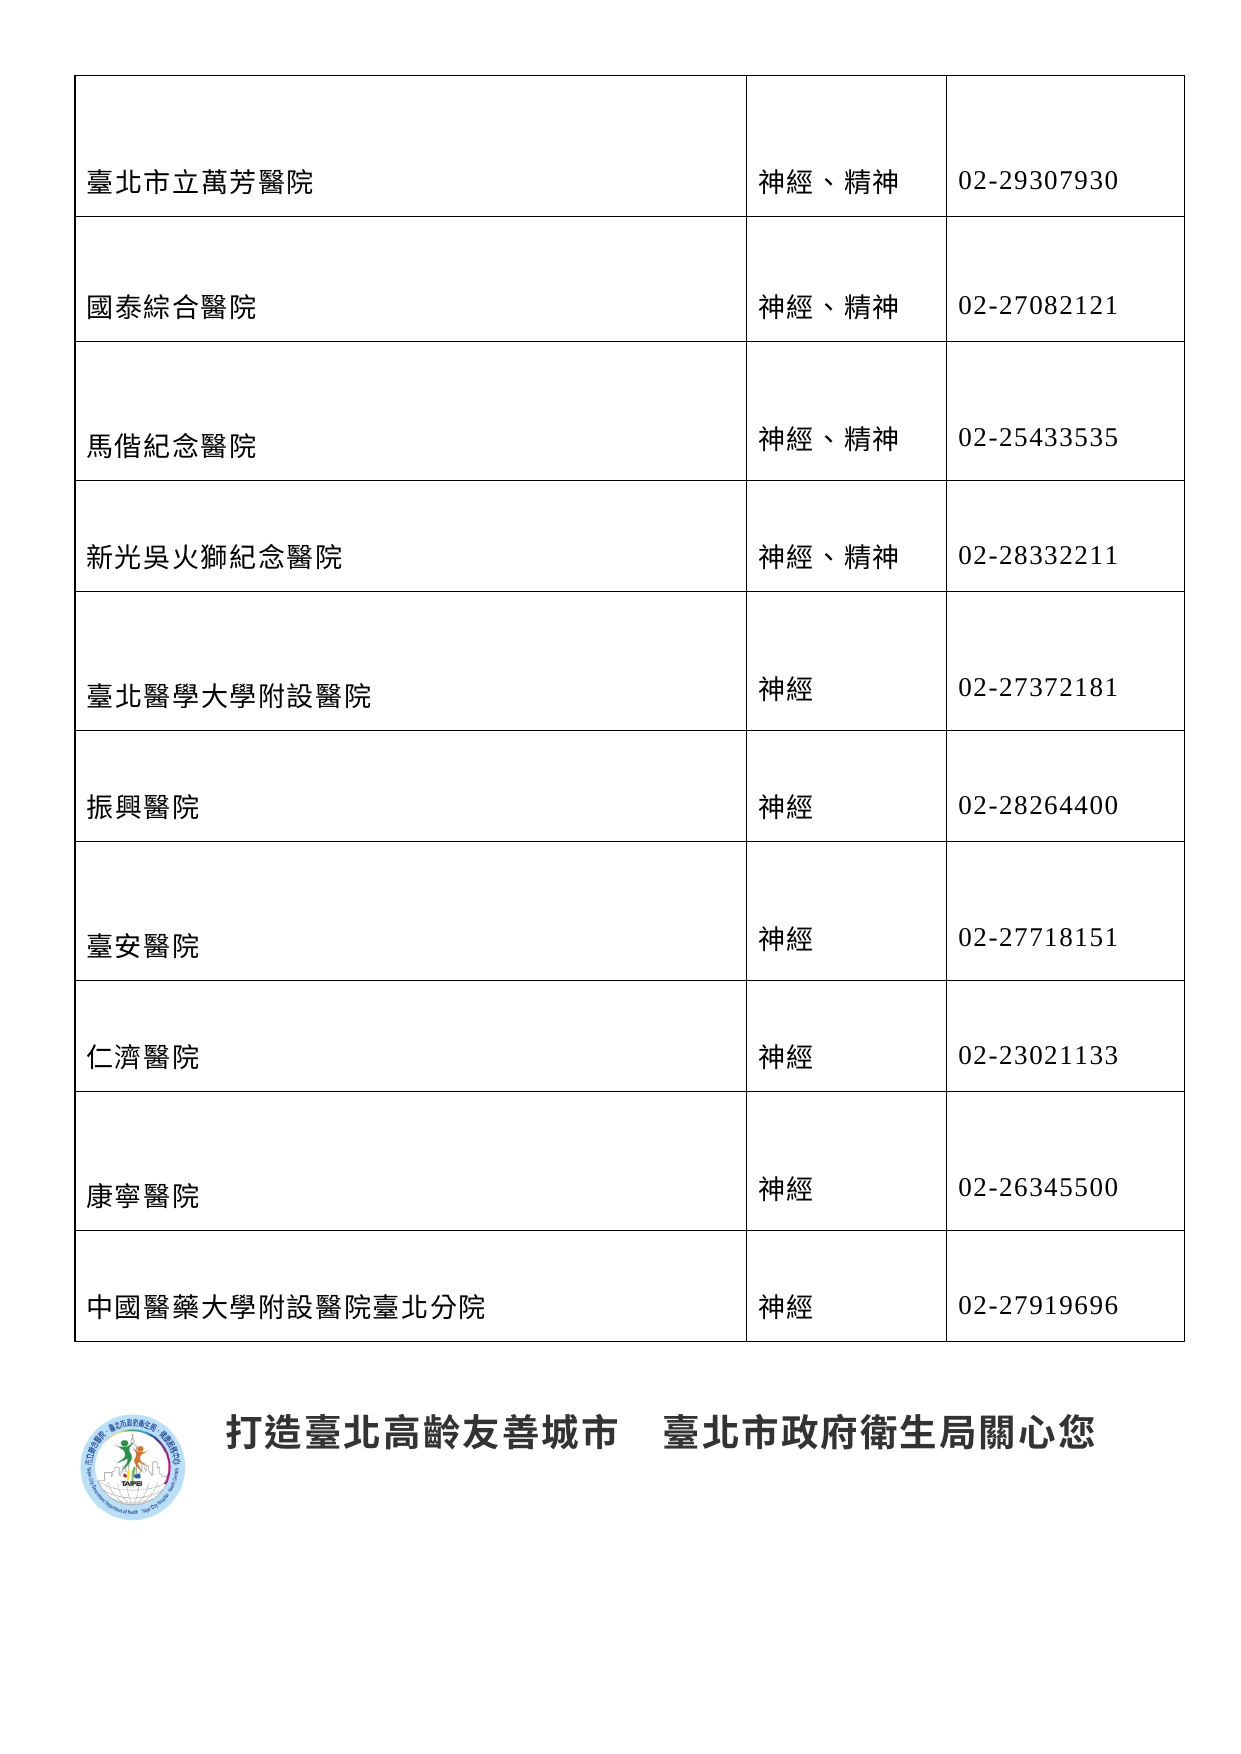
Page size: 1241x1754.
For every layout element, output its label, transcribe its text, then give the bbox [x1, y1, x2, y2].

text 打造臺北高齡友善城市 臺北市政府衛生局關心您 [75, 1388, 1162, 1450]
table_cell 02-27919696 [947, 1231, 1184, 1341]
table_cell 02-23021133 [947, 981, 1184, 1091]
table_cell 神經 [747, 842, 946, 980]
table_cell 02-28264400 [947, 731, 1184, 841]
table_cell 神經 [747, 1231, 946, 1341]
table_cell 神經、精神 [747, 342, 946, 480]
table_cell 臺北醫學大學附設醫院 [76, 592, 746, 730]
table_cell 神經 [747, 731, 946, 841]
table_cell 國泰綜合醫院 [76, 217, 746, 341]
table_cell 神經、精神 [747, 76, 946, 216]
table_cell 馬偕紀念醫院 [76, 342, 746, 480]
table_cell 02-27718151 [947, 842, 1184, 980]
table_cell 神經、精神 [747, 217, 946, 341]
table_cell 02-26345500 [947, 1092, 1184, 1230]
table_cell 02-27372181 [947, 592, 1184, 730]
table_cell 02-25433535 [947, 342, 1184, 480]
table_cell 中國醫藥大學附設醫院臺北分院 [76, 1231, 746, 1341]
table_cell 神經 [747, 592, 946, 730]
table_cell 康寧醫院 [76, 1092, 746, 1230]
table_cell 新光吳火獅紀念醫院 [76, 481, 746, 591]
table_cell 02-27082121 [947, 217, 1184, 341]
table_cell 神經 [747, 981, 946, 1091]
table_cell 振興醫院 [76, 731, 746, 841]
table_cell 臺安醫院 [76, 842, 746, 980]
table_cell 仁濟醫院 [76, 981, 746, 1091]
table_cell 神經 [747, 1092, 946, 1230]
table_cell 02-28332211 [947, 481, 1184, 591]
table_cell 神經、精神 [747, 481, 946, 591]
table_cell 臺北市立萬芳醫院 [76, 76, 746, 216]
table_cell 02-29307930 [947, 76, 1184, 216]
